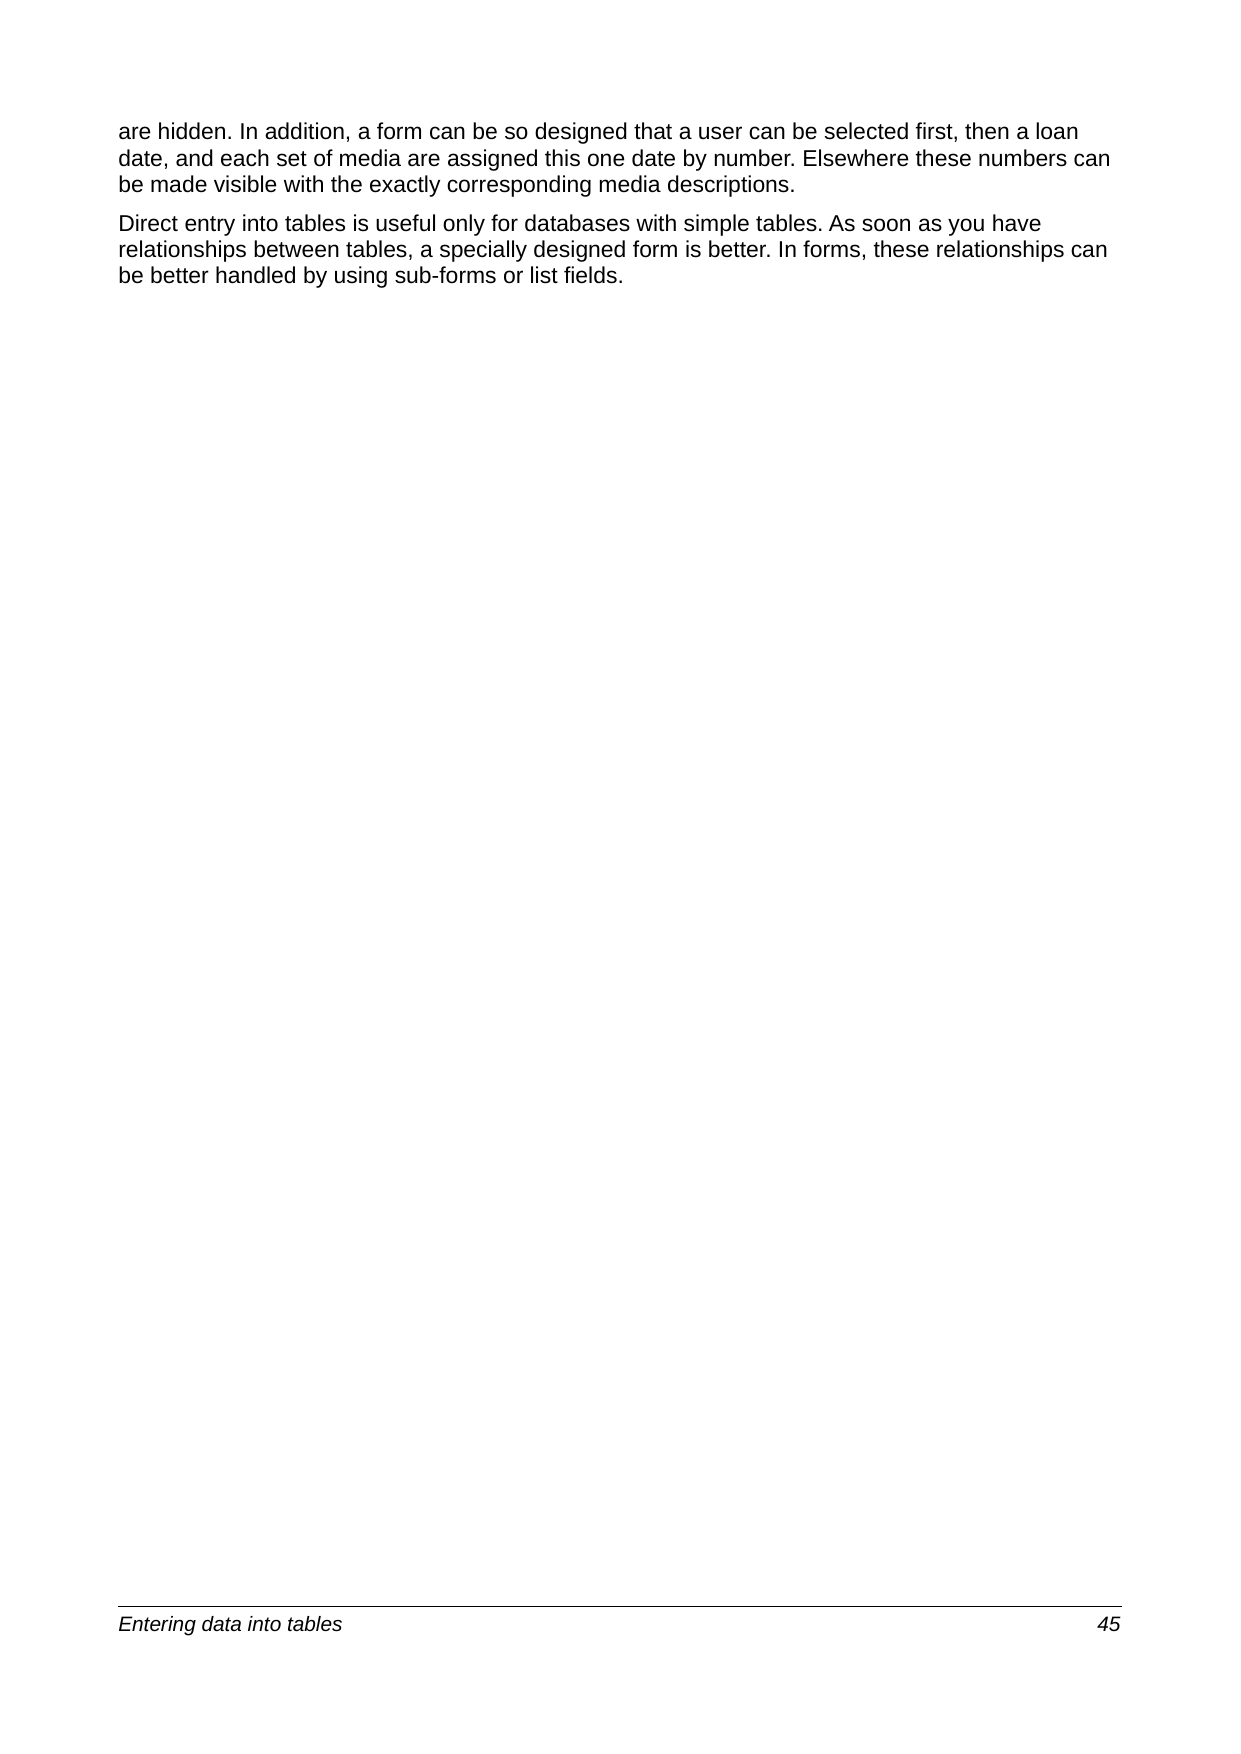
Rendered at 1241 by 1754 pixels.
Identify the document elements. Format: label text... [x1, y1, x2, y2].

text are hidden. In addition, a form can be so designed that a user can be selected first, then a loan date, and each set of media are assigned this one date by number. Elsewhere these numbers can be made visible with the exactly corresponding media descriptions. [118, 118, 1122, 197]
text Direct entry into tables is useful only for databases with simple tables. As soon as you have relationships between tables, a specially designed form is better. In forms, these relationships can be better handled by using sub-forms or list fields. [118, 210, 1122, 289]
